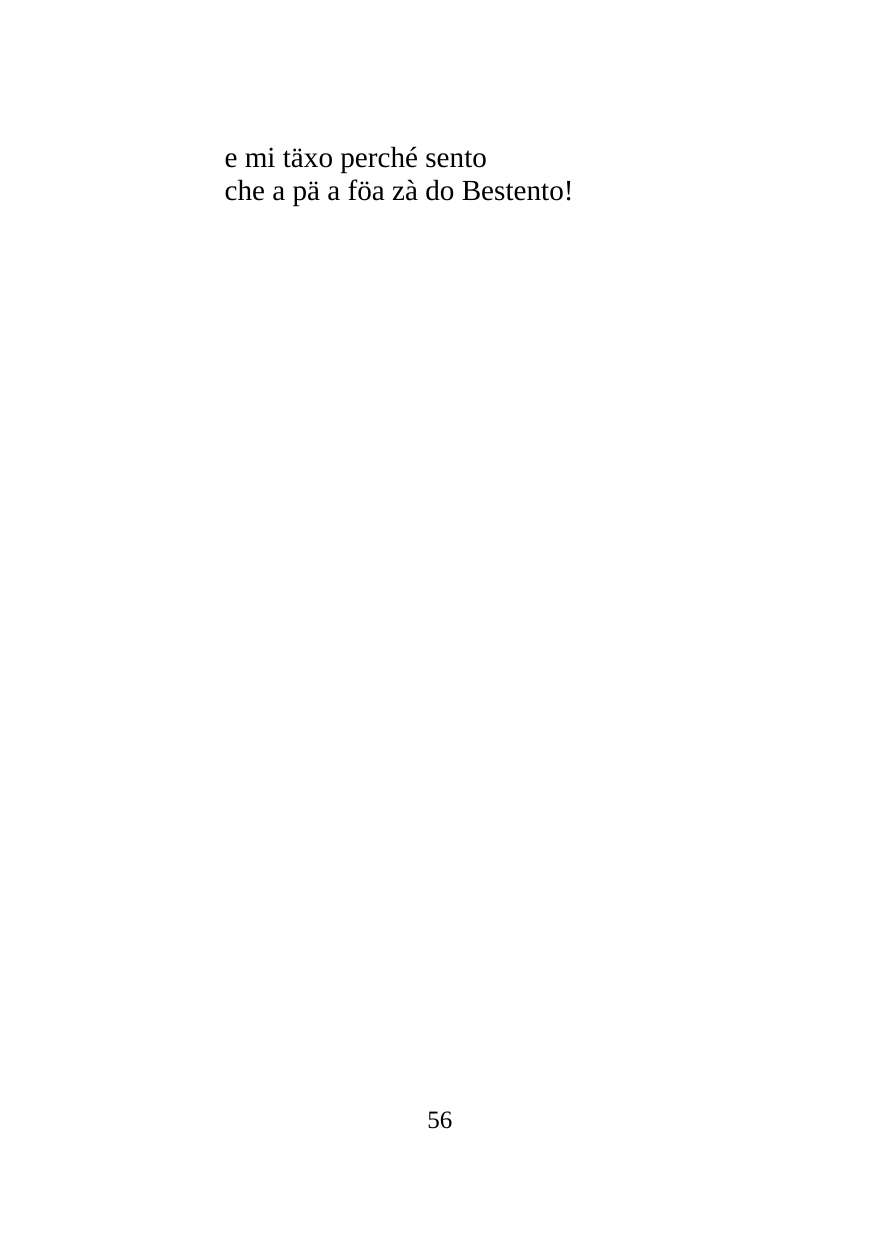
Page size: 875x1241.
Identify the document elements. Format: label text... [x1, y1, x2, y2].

text e mi täxo perché sento che a pä a föa zà do Bestento! [224, 140, 768, 207]
